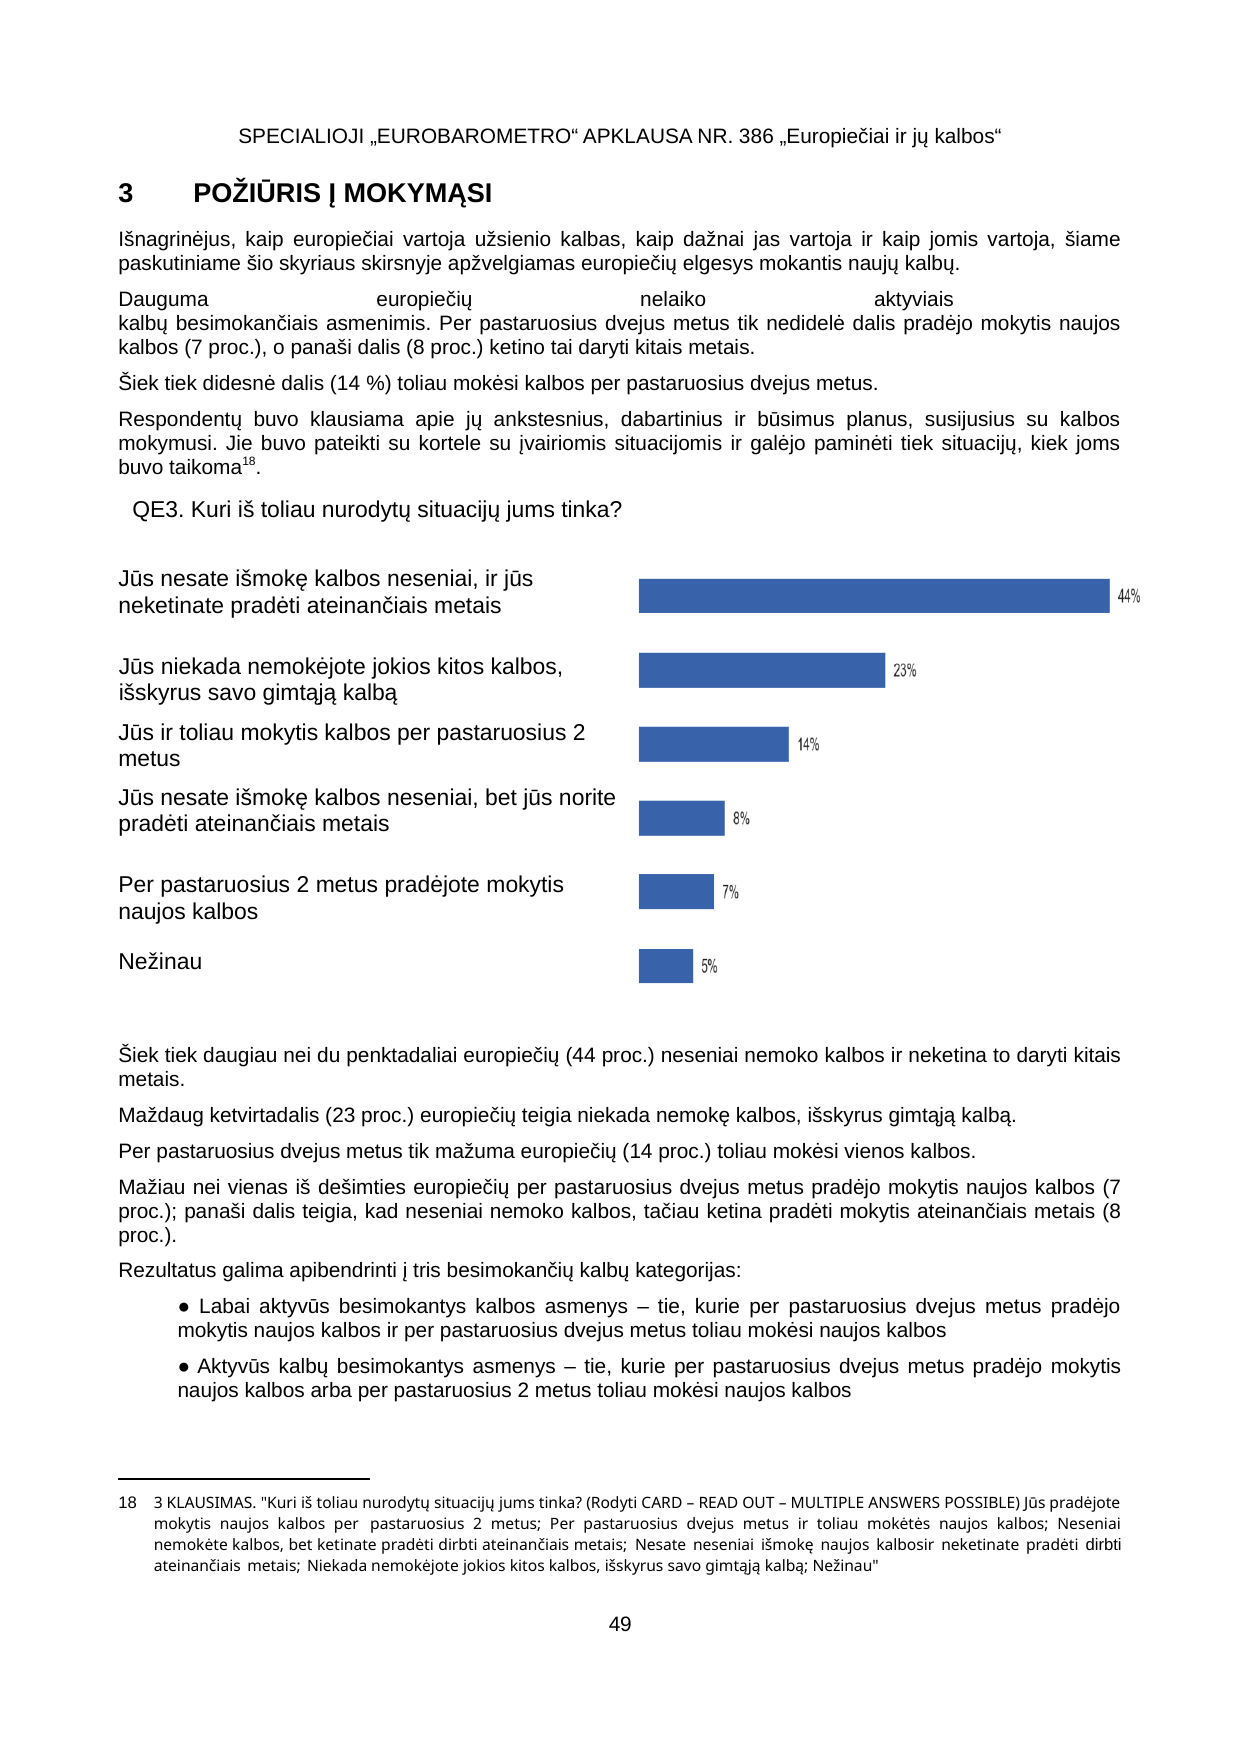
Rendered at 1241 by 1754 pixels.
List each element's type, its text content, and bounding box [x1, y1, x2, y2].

text Respondentų buvo klausiama apie jų ankstesnius, dabartinius ir būsimus planus, susijusius su kalbos mokymusi. Jie buvo pateikti su kortele su įvairiomis situacijomis ir galėjo paminėti tiek situacijų, kiek joms buvo taikoma. [118, 407, 1122, 478]
text ● Aktyvūs kalbų besimokantys asmenys – tie, kurie per pastaruosius dvejus metus pradėjo mokytis naujos kalbos arba per pastaruosius 2 metus toliau mokėsi naujos kalbos [177, 1354, 1122, 1402]
subtitle POŽIŪRIS Į MOKYMĄSI [118, 177, 1122, 209]
text Išnagrinėjus, kaip europiečiai vartoja užsienio kalbas, kaip dažnai jas vartoja ir kaip jomis vartoja, šiame paskutiniame šio skyriaus skirsnyje apžvelgiamas europiečių elgesys mokantis naujų kalbų. [118, 227, 1122, 275]
text Dauguma europiečių nelaiko aktyviais kalbų besimokančiais asmenimis. Per pastaruosius dvejus metus tik nedidelė dalis pradėjo mokytis naujos kalbos (7 proc.), o panaši dalis (8 proc.) ketino tai daryti kitais metais. [118, 287, 1122, 359]
text Maždaug ketvirtadalis (23 proc.) europiečių teigia niekada nemokę kalbos, išskyrus gimtąją kalbą. [118, 1103, 1122, 1127]
text Šiek tiek daugiau nei du penktadaliai europiečių (44 proc.) neseniai nemoko kalbos ir neketina to daryti kitais metais. [118, 1043, 1122, 1091]
text Šiek tiek didesnė dalis (14 %) toliau mokėsi kalbos per pastaruosius dvejus metus. [118, 371, 1122, 395]
text 3 KLAUSIMAS. "Kuri iš toliau nurodytų situacijų jums tinka? (Rodyti CARD – READ OUT – MULTIPLE ANSWERS POSSIBLE) Jūs pradėjote mokytis naujos kalbos per pastaruosius 2 metus; Per pastaruosius dvejus metus ir toliau mokėtės naujos kalbos; Neseniai nemokėte kalbos, bet ketinate pradėti dirbti ateinančiais metais; Nesate neseniai išmokę naujos kalbosir neketinate pradėti dirbti ateinančiais metais; Niekada nemokėjote jokios kitos kalbos, išskyrus savo gimtąją kalbą; Nežinau" [118, 1491, 1122, 1576]
text ● Labai aktyvūs besimokantys kalbos asmenys – tie, kurie per pastaruosius dvejus metus pradėjo mokytis naujos kalbos ir per pastaruosius dvejus metus toliau mokėsi naujos kalbos [177, 1294, 1122, 1342]
text Mažiau nei vienas iš dešimties europiečių per pastaruosius dvejus metus pradėjo mokytis naujos kalbos (7 proc.); panaši dalis teigia, kad neseniai nemoko kalbos, tačiau ketina pradėti mokytis ateinančiais metais (8 proc.). [118, 1174, 1122, 1246]
text Per pastaruosius dvejus metus tik mažuma europiečių (14 proc.) toliau mokėsi vienos kalbos. [118, 1139, 1122, 1163]
text Rezultatus galima apibendrinti į tris besimokančių kalbų kategorijas: [118, 1258, 1122, 1282]
picture [636, 561, 1151, 1003]
